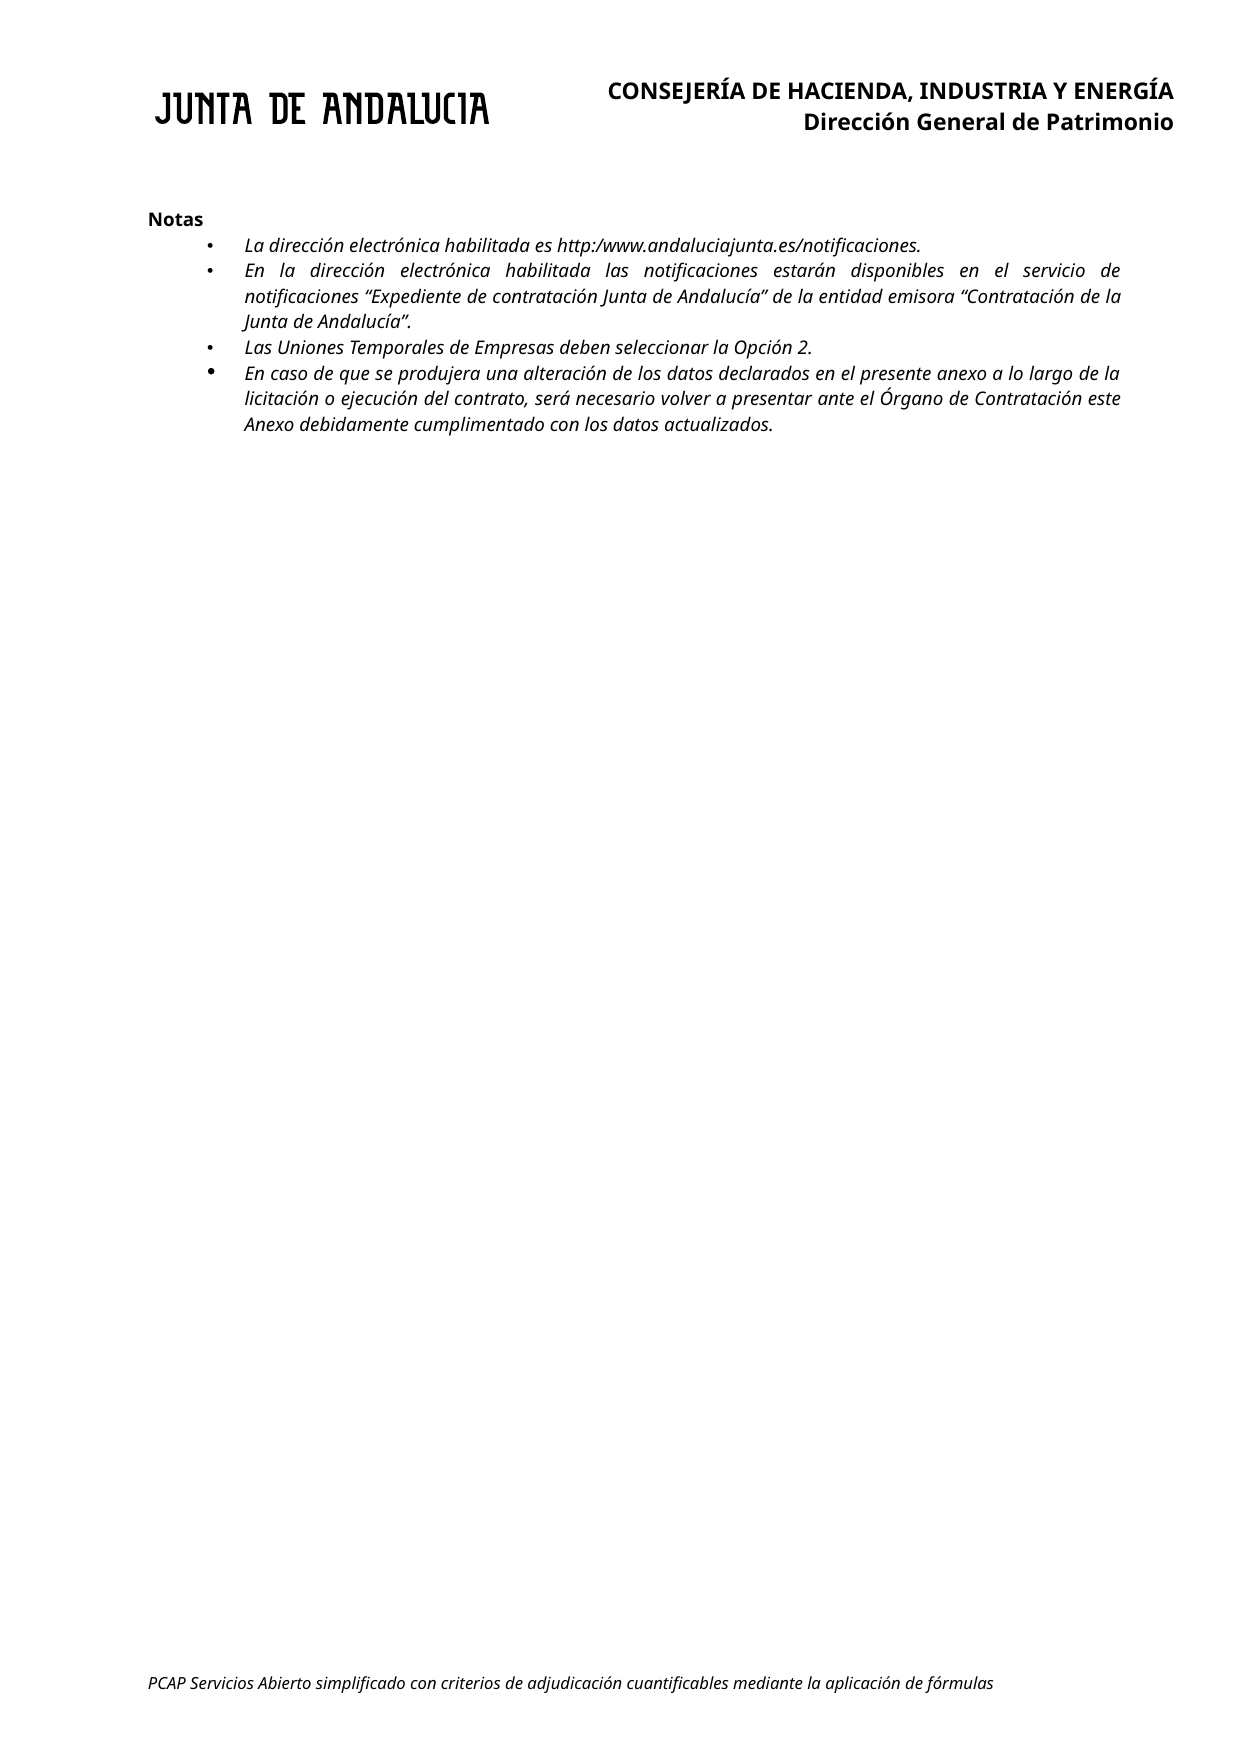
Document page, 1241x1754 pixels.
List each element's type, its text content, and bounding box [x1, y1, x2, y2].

text Notas [148, 207, 1122, 232]
list En caso de que se produjera una alteración de los datos declarados en el presente anexo a lo largo de la licitación o ejecución del contrato, será necesario volver a presentar ante el Órgano de Contratación este Anexo debidamente cumplimentado con los datos actualizados. [207, 360, 1122, 436]
list En la dirección electrónica habilitada las notificaciones estarán disponibles en el servicio de notificaciones “Expediente de contratación Junta de Andalucía” de la entidad emisora “Contratación de la Junta de Andalucía”. [207, 258, 1122, 334]
list Las Uniones Temporales de Empresas deben seleccionar la Opción 2. [207, 334, 1122, 360]
list La dirección electrónica habilitada es http:/www.andaluciajunta.es/notificaciones. [207, 232, 1122, 258]
